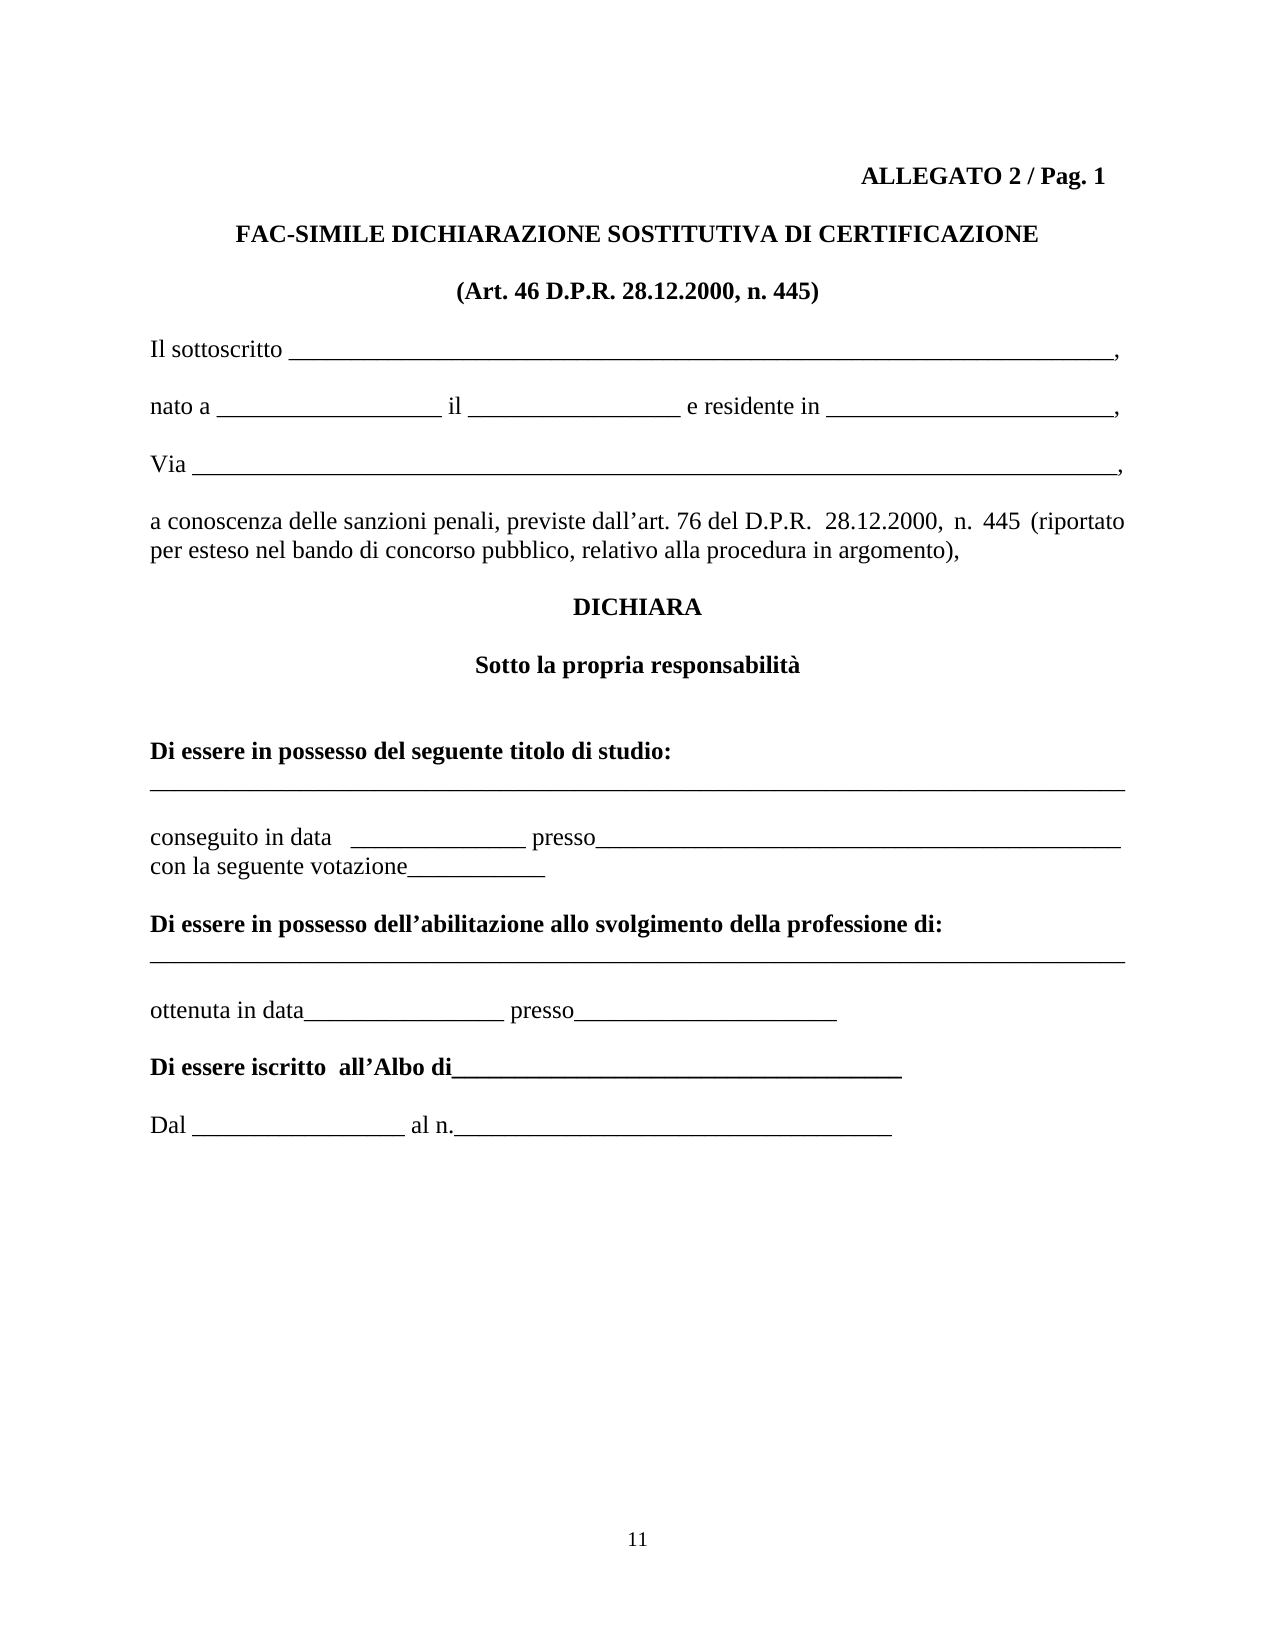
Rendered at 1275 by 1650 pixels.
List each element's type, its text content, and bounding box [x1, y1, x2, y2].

text ______________________________________________________________________________ [150, 765, 1125, 790]
text nato a __________________ il _________________ e residente in _______________________, [150, 391, 1125, 420]
text Di essere in possesso del seguente titolo di studio: [150, 736, 1125, 765]
text Il sottoscritto __________________________________________________________________, [150, 334, 1125, 362]
text a conoscenza delle sanzioni penali, previste dall’art. 76 del D.P.R. 28.12.2000, n. 445 (riportato per esteso nel bando di concorso pubblico, relativo alla procedura in argomento), [150, 506, 1125, 564]
text FAC-SIMILE DICHIARAZIONE SOSTITUTIVA DI CERTIFICAZIONE [150, 219, 1125, 247]
text ______________________________________________________________________________ [150, 937, 1125, 962]
text ALLEGATO 2 / Pag. 1 [186, 161, 1125, 190]
text Di essere in possesso dell’abilitazione allo svolgimento della professione di: [150, 909, 1125, 937]
text ottenuta in data________________ presso_____________________ [150, 995, 1125, 1024]
text conseguito in data ______________ presso__________________________________________ con la seguente votazione___________ [150, 822, 1125, 880]
text Sotto la propria responsabilità [150, 650, 1125, 679]
text Via __________________________________________________________________________, [150, 449, 1125, 477]
text Dal _________________ al n.___________________________________ [150, 1110, 1125, 1139]
subtitle Di essere iscritto all’Albo di____________________________________ [150, 1052, 1125, 1081]
subtitle DICHIARA [150, 592, 1125, 621]
text (Art. 46 D.P.R. 28.12.2000, n. 445) [150, 276, 1125, 305]
